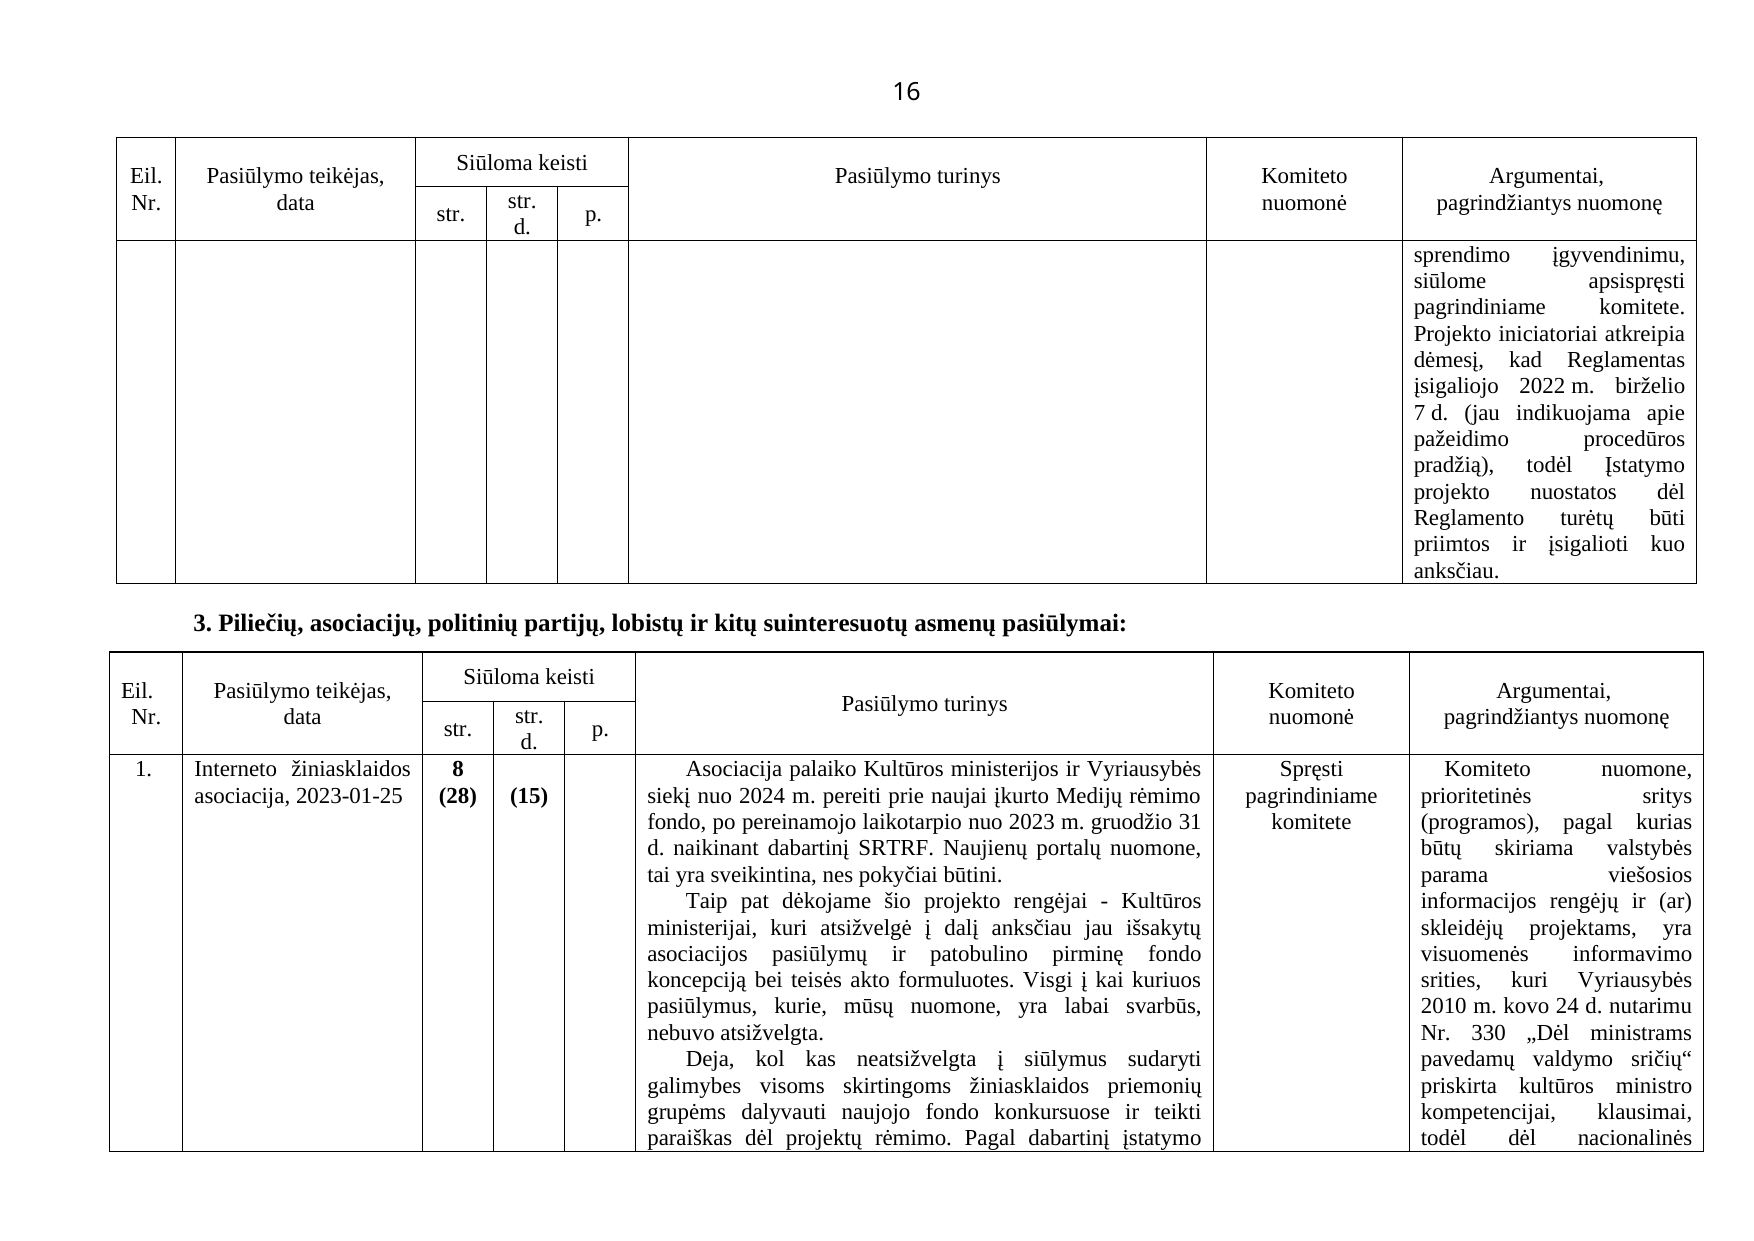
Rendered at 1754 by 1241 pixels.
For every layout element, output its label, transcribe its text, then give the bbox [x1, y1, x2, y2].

table_cell Interneto žiniasklaidos asociacija, 2023-01-25 [183, 755, 422, 1151]
table_cell Komiteto nuomone, prioritetinės sritys (programos), pagal kurias būtų skiriama valstybės parama viešosios informacijos rengėjų ir (ar) skleidėjų projektams, yra visuomenės informavimo srities, kuri Vyriausybės 2010 m. kovo 24 d. nutarimu Nr. 330 „Dėl ministrams pavedamų valdymo sričių“ priskirta kultūros ministro kompetencijai, klausimai, todėl dėl nacionalinės [1410, 755, 1703, 1151]
table_cell Spręsti pagrindiniame komitete [1214, 755, 1409, 1151]
table_cell [176, 241, 415, 583]
table_cell [416, 241, 486, 583]
table_cell str. d. [487, 187, 557, 239]
table_header Pasiūlymo teikėjas, data [176, 138, 415, 239]
table_cell p. [558, 187, 628, 239]
table_cell str. [423, 702, 493, 754]
table_header Argumentai, pagrindžiantys nuomonę [1410, 653, 1703, 754]
table_header Komiteto nuomonė [1214, 653, 1409, 754]
table_header Pasiūlymo turinys [636, 653, 1213, 754]
table_cell [565, 755, 635, 1151]
table_header Pasiūlymo turinys [629, 138, 1206, 239]
table_cell [1207, 241, 1402, 583]
table_header Argumentai, pagrindžiantys nuomonę [1403, 138, 1696, 239]
table_header Siūloma keisti [423, 653, 635, 701]
table_cell [117, 241, 175, 583]
table_header Pasiūlymo teikėjas, data [183, 653, 422, 754]
table_cell [629, 241, 1206, 583]
table_header Eil. Nr. [110, 653, 182, 754]
table_cell p. [565, 702, 635, 754]
table_cell 1. [110, 755, 182, 1151]
table_cell str. d. [494, 702, 564, 754]
table_header Komiteto nuomonė [1207, 138, 1402, 239]
table_header Eil. Nr. [117, 138, 175, 239]
table_cell sprendimo įgyvendinimu, siūlome apsispręsti pagrindiniame komitete. Projekto iniciatoriai atkreipia dėmesį, kad Reglamentas įsigaliojo 2022 m. birželio 7 d. (jau indikuojama apie pažeidimo procedūros pradžią), todėl Įstatymo projekto nuostatos dėl Reglamento turėtų būti priimtos ir įsigalioti kuo anksčiau. [1403, 241, 1696, 583]
table_cell (15) [494, 755, 564, 1151]
table_cell str. [416, 187, 486, 239]
table_cell 8 (28) [423, 755, 493, 1151]
table_cell [487, 241, 557, 583]
table_header Siūloma keisti [416, 138, 628, 186]
table_cell [558, 241, 628, 583]
subtitle 3. Piliečių, asociacijų, politinių partijų, lobistų ir kitų suinteresuotų asmenų pasiūlymai: [118, 608, 1695, 637]
table_cell Asociacija palaiko Kultūros ministerijos ir Vyriausybės siekį nuo 2024 m. pereiti prie naujai įkurto Medijų rėmimo fondo, po pereinamojo laikotarpio nuo 2023 m. gruodžio 31 d. naikinant dabartinį SRTRF. Naujienų portalų nuomone, tai yra sveikintina, nes pokyčiai būtini. Taip pat dėkojame šio projekto rengėjai - Kultūros ministerijai, kuri atsižvelgė į dalį anksčiau jau išsakytų asociacijos pasiūlymų ir patobulino pirminę fondo koncepciją bei teisės akto formuluotes. Visgi į kai kuriuos pasiūlymus, kurie, mūsų nuomone, yra labai svarbūs, nebuvo atsižvelgta. Deja, kol kas neatsižvelgta į siūlymus sudaryti galimybes visoms skirtingoms žiniasklaidos priemonių grupėms dalyvauti naujojo fondo konkursuose ir teikti paraiškas dėl projektų rėmimo. Pagal dabartinį įstatymo [636, 755, 1213, 1151]
